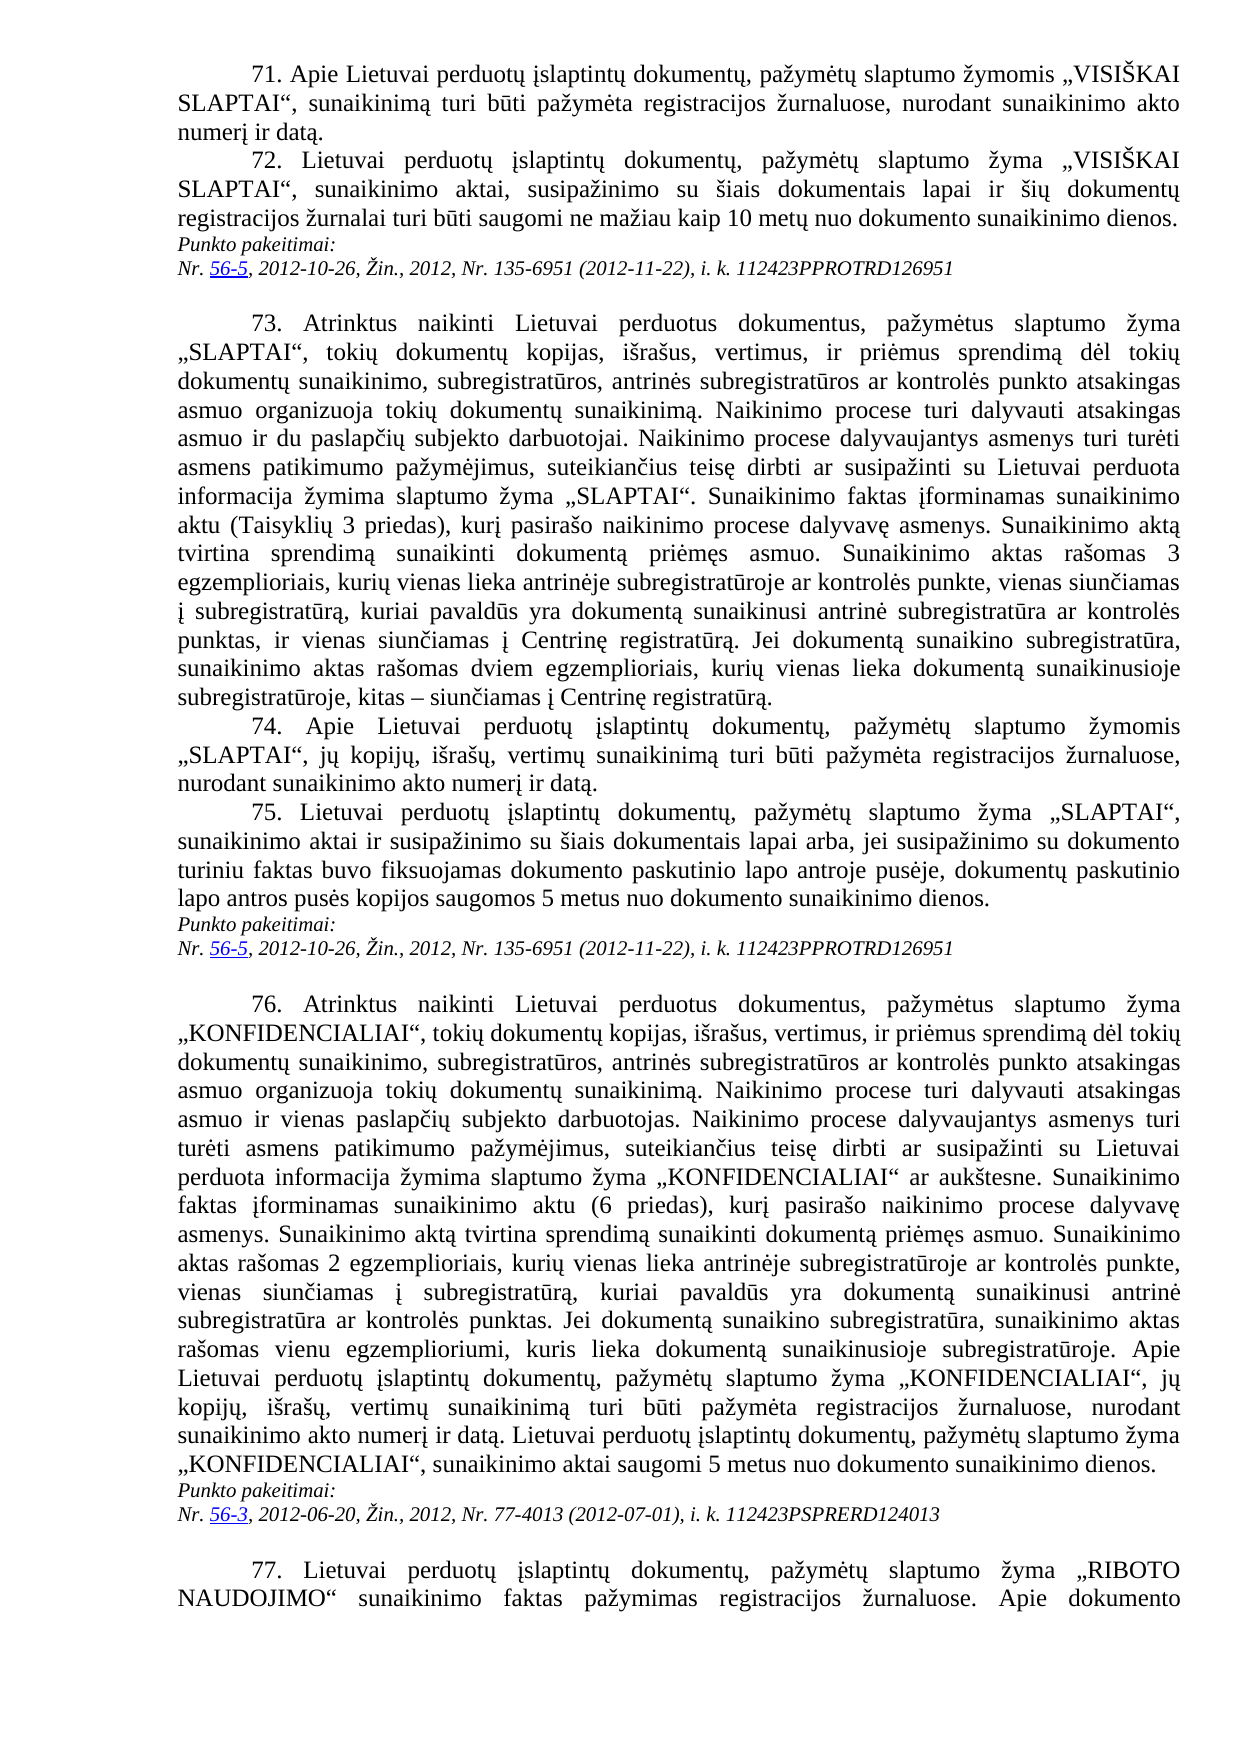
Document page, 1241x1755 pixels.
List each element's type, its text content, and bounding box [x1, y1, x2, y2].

text Punkto pakeitimai: [177, 1478, 1181, 1502]
text 72. Lietuvai perduotų įslaptintų dokumentų, pažymėtų slaptumo žyma „VISIŠKAI SLAPTAI“, sunaikinimo aktai, susipažinimo su šiais dokumentais lapai ir šių dokumentų registracijos žurnalai turi būti saugomi ne mažiau kaip 10 metų nuo dokumento sunaikinimo dienos. [177, 145, 1181, 232]
text 76. Atrinktus naikinti Lietuvai perduotus dokumentus, pažymėtus slaptumo žyma „KONFIDENCIALIAI“, tokių dokumentų kopijas, išrašus, vertimus, ir priėmus sprendimą dėl tokių dokumentų sunaikinimo, subregistratūros, antrinės subregistratūros ar kontrolės punkto atsakingas asmuo organizuoja tokių dokumentų sunaikinimą. Naikinimo procese turi dalyvauti atsakingas asmuo ir vienas paslapčių subjekto darbuotojas. Naikinimo procese dalyvaujantys asmenys turi turėti asmens patikimumo pažymėjimus, suteikiančius teisę dirbti ar susipažinti su Lietuvai perduota informacija žymima slaptumo žyma „KONFIDENCIALIAI“ ar aukštesne. Sunaikinimo faktas įforminamas sunaikinimo aktu (6 priedas), kurį pasirašo naikinimo procese dalyvavę asmenys. Sunaikinimo aktą tvirtina sprendimą sunaikinti dokumentą priėmęs asmuo. Sunaikinimo aktas rašomas 2 egzemplioriais, kurių vienas lieka antrinėje subregistratūroje ar kontrolės punkte, vienas siunčiamas į subregistratūrą, kuriai pavaldūs yra dokumentą sunaikinusi antrinė subregistratūra ar kontrolės punktas. Jei dokumentą sunaikino subregistratūra, sunaikinimo aktas rašomas vienu egzemplioriumi, kuris lieka dokumentą sunaikinusioje subregistratūroje. Apie Lietuvai perduotų įslaptintų dokumentų, pažymėtų slaptumo žyma „KONFIDENCIALIAI“, jų kopijų, išrašų, vertimų sunaikinimą turi būti pažymėta registracijos žurnaluose, nurodant sunaikinimo akto numerį ir datą. Lietuvai perduotų įslaptintų dokumentų, pažymėtų slaptumo žyma „KONFIDENCIALIAI“, sunaikinimo aktai saugomi 5 metus nuo dokumento sunaikinimo dienos. [177, 989, 1181, 1478]
text Punkto pakeitimai: [177, 232, 1181, 256]
text 74. Apie Lietuvai perduotų įslaptintų dokumentų, pažymėtų slaptumo žymomis „SLAPTAI“, jų kopijų, išrašų, vertimų sunaikinimą turi būti pažymėta registracijos žurnaluose, nurodant sunaikinimo akto numerį ir datą. [177, 711, 1181, 797]
text 77. Lietuvai perduotų įslaptintų dokumentų, pažymėtų slaptumo žyma „RIBOTO NAUDOJIMO“ sunaikinimo faktas pažymimas registracijos žurnaluose. Apie dokumento [177, 1555, 1181, 1612]
text Nr. 56-5, 2012-10-26, Žin., 2012, Nr. 135-6951 (2012-11-22), i. k. 112423PPROTRD126951 [177, 936, 1181, 960]
text 73. Atrinktus naikinti Lietuvai perduotus dokumentus, pažymėtus slaptumo žyma „SLAPTAI“, tokių dokumentų kopijas, išrašus, vertimus, ir priėmus sprendimą dėl tokių dokumentų sunaikinimo, subregistratūros, antrinės subregistratūros ar kontrolės punkto atsakingas asmuo organizuoja tokių dokumentų sunaikinimą. Naikinimo procese turi dalyvauti atsakingas asmuo ir du paslapčių subjekto darbuotojai. Naikinimo procese dalyvaujantys asmenys turi turėti asmens patikimumo pažymėjimus, suteikiančius teisę dirbti ar susipažinti su Lietuvai perduota informacija žymima slaptumo žyma „SLAPTAI“. Sunaikinimo faktas įforminamas sunaikinimo aktu (Taisyklių 3 priedas), kurį pasirašo naikinimo procese dalyvavę asmenys. Sunaikinimo aktą tvirtina sprendimą sunaikinti dokumentą priėmęs asmuo. Sunaikinimo aktas rašomas 3 egzemplioriais, kurių vienas lieka antrinėje subregistratūroje ar kontrolės punkte, vienas siunčiamas į subregistratūrą, kuriai pavaldūs yra dokumentą sunaikinusi antrinė subregistratūra ar kontrolės punktas, ir vienas siunčiamas į Centrinę registratūrą. Jei dokumentą sunaikino subregistratūra, sunaikinimo aktas rašomas dviem egzemplioriais, kurių vienas lieka dokumentą sunaikinusioje subregistratūroje, kitas – siunčiamas į Centrinę registratūrą. [177, 308, 1181, 711]
text Punkto pakeitimai: [177, 912, 1181, 936]
text Nr. 56-5, 2012-10-26, Žin., 2012, Nr. 135-6951 (2012-11-22), i. k. 112423PPROTRD126951 [177, 256, 1181, 280]
text 71. Apie Lietuvai perduotų įslaptintų dokumentų, pažymėtų slaptumo žymomis „VISIŠKAI SLAPTAI“, sunaikinimą turi būti pažymėta registracijos žurnaluose, nurodant sunaikinimo akto numerį ir datą. [177, 59, 1181, 145]
text 75. Lietuvai perduotų įslaptintų dokumentų, pažymėtų slaptumo žyma „SLAPTAI“, sunaikinimo aktai ir susipažinimo su šiais dokumentais lapai arba, jei susipažinimo su dokumento turiniu faktas buvo fiksuojamas dokumento paskutinio lapo antroje pusėje, dokumentų paskutinio lapo antros pusės kopijos saugomos 5 metus nuo dokumento sunaikinimo dienos. [177, 797, 1181, 912]
text Nr. 56-3, 2012-06-20, Žin., 2012, Nr. 77-4013 (2012-07-01), i. k. 112423PSPRERD124013 [177, 1502, 1181, 1526]
